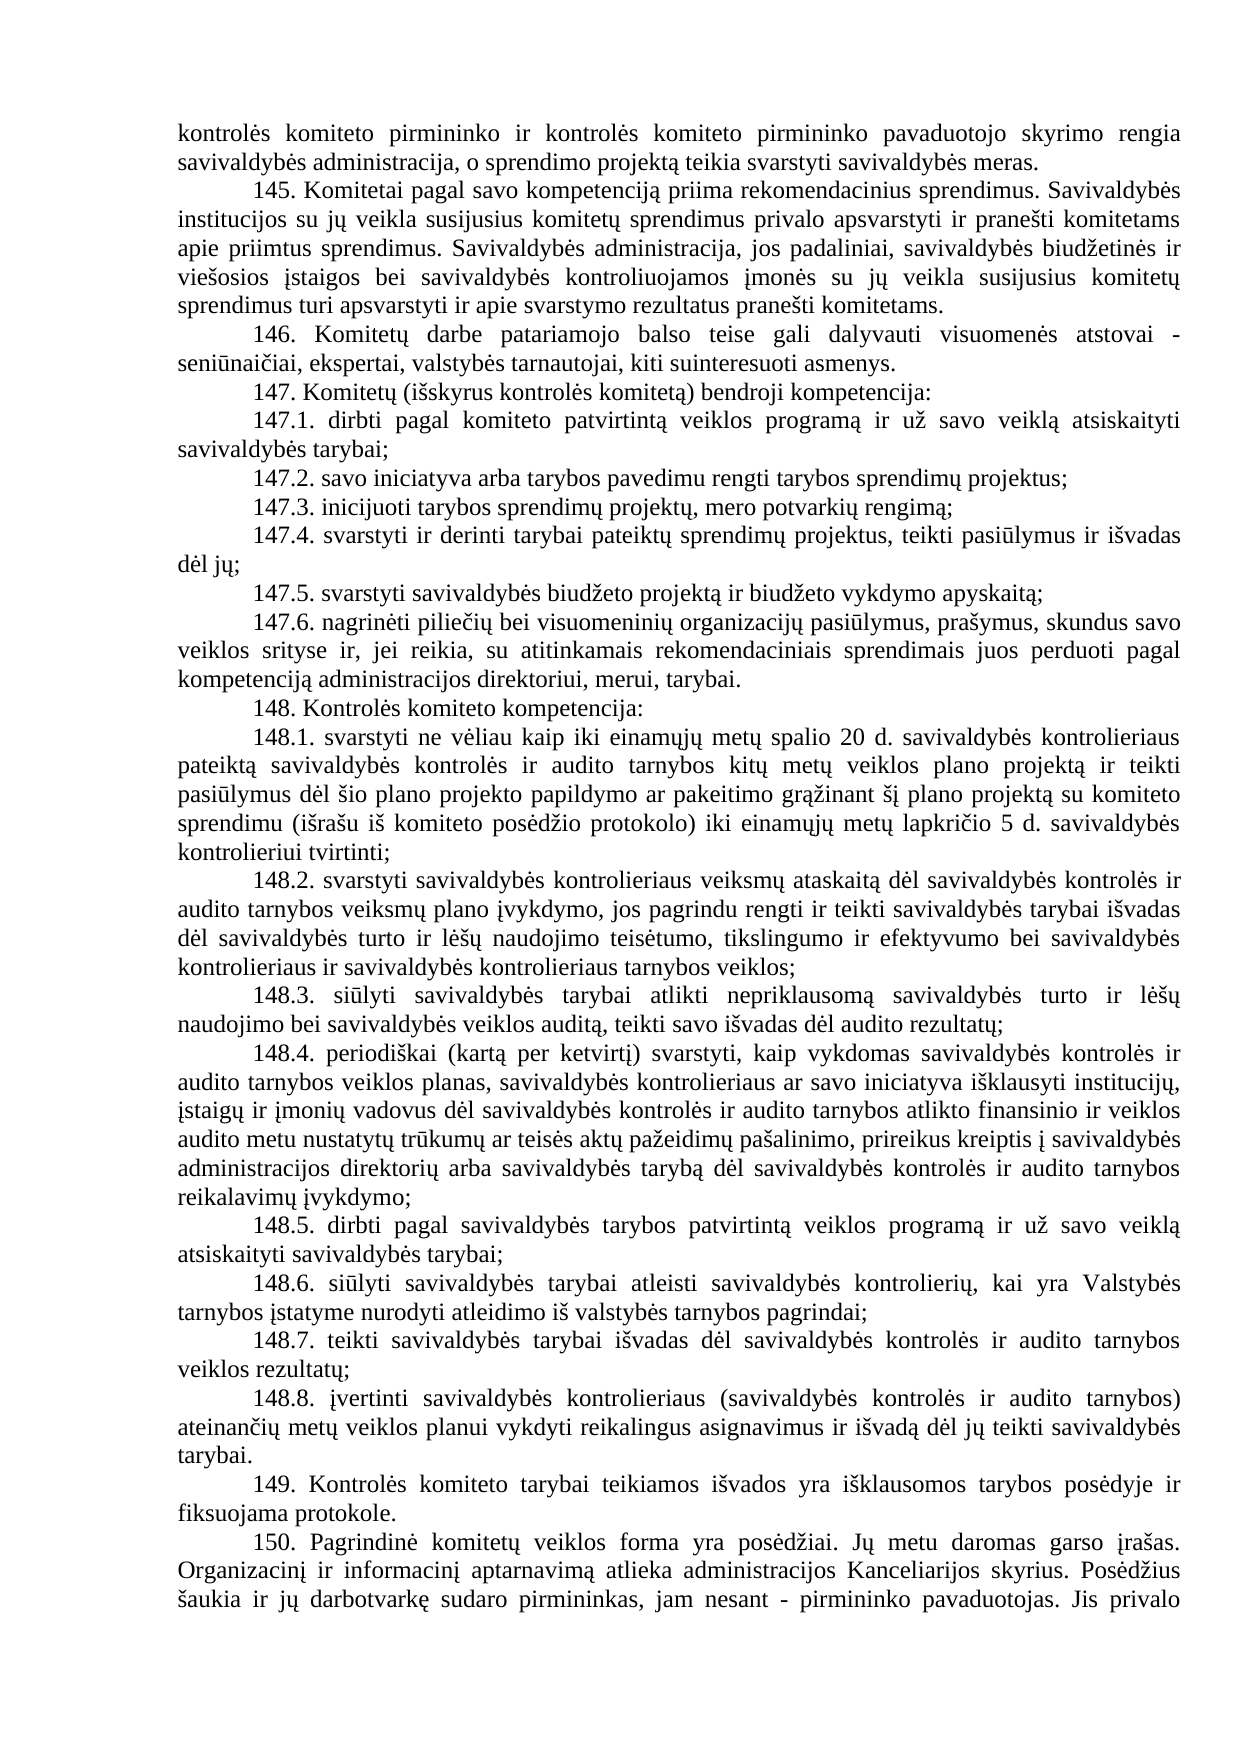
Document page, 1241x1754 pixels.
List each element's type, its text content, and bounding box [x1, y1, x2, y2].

text 150. Pagrindinė komitetų veiklos forma yra posėdžiai. Jų metu daromas garso įrašas. Organizacinį ir informacinį aptarnavimą atlieka administracijos Kanceliarijos skyrius. Posėdžius šaukia ir jų darbotvarkę sudaro pirmininkas, jam nesant - pirmininko pavaduotojas. Jis privalo [177, 1527, 1181, 1613]
text 148.6. siūlyti savivaldybės tarybai atleisti savivaldybės kontrolierių, kai yra Valstybės tarnybos įstatyme nurodyti atleidimo iš valstybės tarnybos pagrindai; [177, 1268, 1181, 1326]
text 147.2. savo iniciatyva arba tarybos pavedimu rengti tarybos sprendimų projektus; [177, 463, 1181, 492]
text 147. Komitetų (išskyrus kontrolės komitetą) bendroji kompetencija: [177, 377, 1181, 406]
text 148.8. įvertinti savivaldybės kontrolieriaus (savivaldybės kontrolės ir audito tarnybos) ateinančių metų veiklos planui vykdyti reikalingus asignavimus ir išvadą dėl jų teikti savivaldybės tarybai. [177, 1383, 1181, 1469]
text 148.7. teikti savivaldybės tarybai išvadas dėl savivaldybės kontrolės ir audito tarnybos veiklos rezultatų; [177, 1326, 1181, 1383]
text kontrolės komiteto pirmininko ir kontrolės komiteto pirmininko pavaduotojo skyrimo rengia savivaldybės administracija, o sprendimo projektą teikia svarstyti savivaldybės meras. [177, 118, 1181, 176]
text 147.3. inicijuoti tarybos sprendimų projektų, mero potvarkių rengimą; [177, 492, 1181, 521]
text 148.1. svarstyti ne vėliau kaip iki einamųjų metų spalio 20 d. savivaldybės kontrolieriaus pateiktą savivaldybės kontrolės ir audito tarnybos kitų metų veiklos plano projektą ir teikti pasiūlymus dėl šio plano projekto papildymo ar pakeitimo grąžinant šį plano projektą su komiteto sprendimu (išrašu iš komiteto posėdžio protokolo) iki einamųjų metų lapkričio 5 d. savivaldybės kontrolieriui tvirtinti; [177, 722, 1181, 866]
text 147.1. dirbti pagal komiteto patvirtintą veiklos programą ir už savo veiklą atsiskaityti savivaldybės tarybai; [177, 406, 1181, 463]
text 149. Kontrolės komiteto tarybai teikiamos išvados yra išklausomos tarybos posėdyje ir fiksuojama protokole. [177, 1469, 1181, 1527]
text 147.4. svarstyti ir derinti tarybai pateiktų sprendimų projektus, teikti pasiūlymus ir išvadas dėl jų; [177, 521, 1181, 578]
text 145. Komitetai pagal savo kompetenciją priima rekomendacinius sprendimus. Savivaldybės institucijos su jų veikla susijusius komitetų sprendimus privalo apsvarstyti ir pranešti komitetams apie priimtus sprendimus. Savivaldybės administracija, jos padaliniai, savivaldybės biudžetinės ir viešosios įstaigos bei savivaldybės kontroliuojamos įmonės su jų veikla susijusius komitetų sprendimus turi apsvarstyti ir apie svarstymo rezultatus pranešti komitetams. [177, 176, 1181, 319]
text 148.5. dirbti pagal savivaldybės tarybos patvirtintą veiklos programą ir už savo veiklą atsiskaityti savivaldybės tarybai; [177, 1211, 1181, 1268]
text 148.2. svarstyti savivaldybės kontrolieriaus veiksmų ataskaitą dėl savivaldybės kontrolės ir audito tarnybos veiksmų plano įvykdymo, jos pagrindu rengti ir teikti savivaldybės tarybai išvadas dėl savivaldybės turto ir lėšų naudojimo teisėtumo, tikslingumo ir efektyvumo bei savivaldybės kontrolieriaus ir savivaldybės kontrolieriaus tarnybos veiklos; [177, 866, 1181, 981]
text 146. Komitetų darbe patariamojo balso teise gali dalyvauti visuomenės atstovai - seniūnaičiai, ekspertai, valstybės tarnautojai, kiti suinteresuoti asmenys. [177, 319, 1181, 377]
text 147.6. nagrinėti piliečių bei visuomeninių organizacijų pasiūlymus, prašymus, skundus savo veiklos srityse ir, jei reikia, su atitinkamais rekomendaciniais sprendimais juos perduoti pagal kompetenciją administracijos direktoriui, merui, tarybai. [177, 607, 1181, 693]
text 147.5. svarstyti savivaldybės biudžeto projektą ir biudžeto vykdymo apyskaitą; [177, 578, 1181, 607]
text 148.3. siūlyti savivaldybės tarybai atlikti nepriklausomą savivaldybės turto ir lėšų naudojimo bei savivaldybės veiklos auditą, teikti savo išvadas dėl audito rezultatų; [177, 981, 1181, 1038]
text 148. Kontrolės komiteto kompetencija: [177, 693, 1181, 722]
text 148.4. periodiškai (kartą per ketvirtį) svarstyti, kaip vykdomas savivaldybės kontrolės ir audito tarnybos veiklos planas, savivaldybės kontrolieriaus ar savo iniciatyva išklausyti institucijų, įstaigų ir įmonių vadovus dėl savivaldybės kontrolės ir audito tarnybos atlikto finansinio ir veiklos audito metu nustatytų trūkumų ar teisės aktų pažeidimų pašalinimo, prireikus kreiptis į savivaldybės administracijos direktorių arba savivaldybės tarybą dėl savivaldybės kontrolės ir audito tarnybos reikalavimų įvykdymo; [177, 1038, 1181, 1211]
